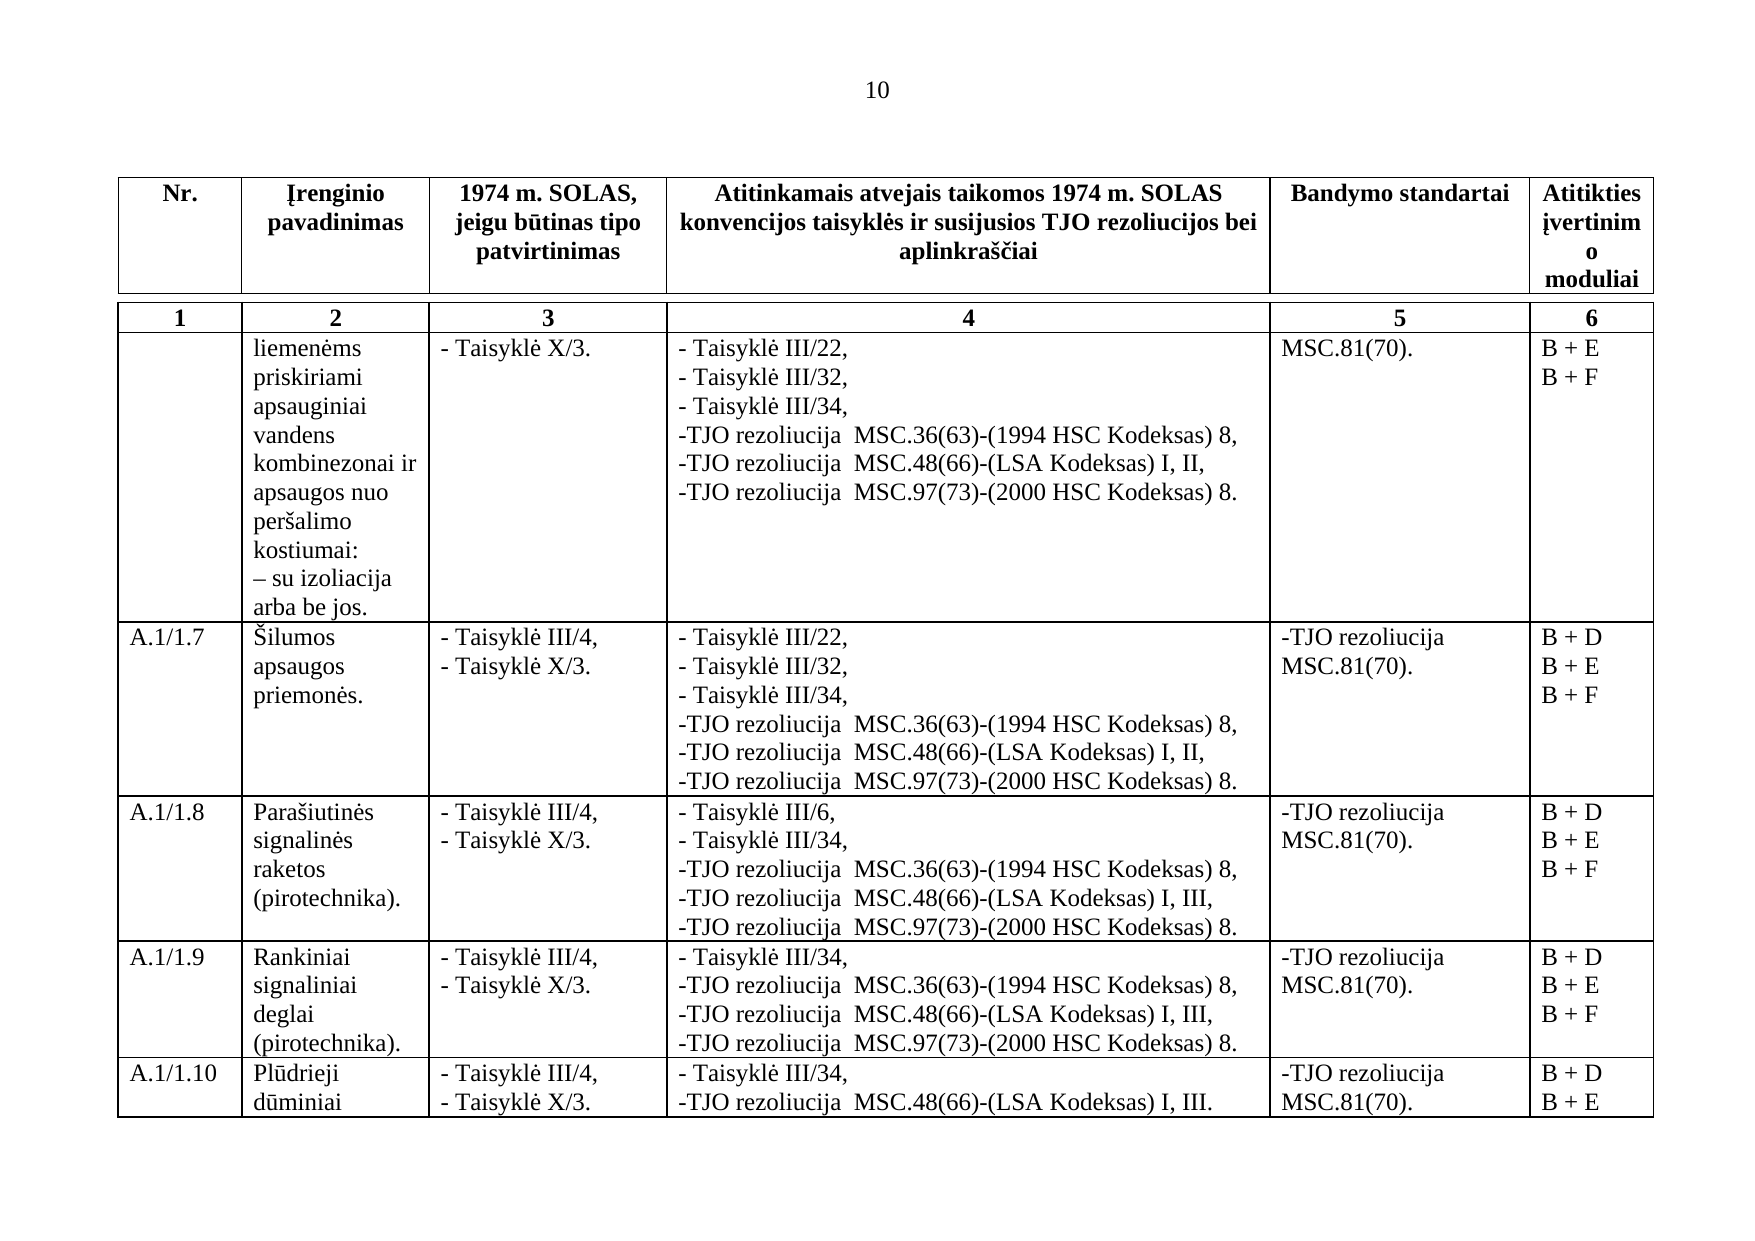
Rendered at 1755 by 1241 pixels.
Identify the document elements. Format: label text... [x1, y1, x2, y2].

table_cell -TJO rezoliucija MSC.81(70). [1271, 623, 1529, 795]
table_cell [242, 294, 429, 302]
table_cell -TJO rezoliucija MSC.81(70). [1271, 1058, 1529, 1116]
table_cell 2 [243, 303, 428, 332]
table_cell 5 [1271, 303, 1529, 332]
table_cell Plūdrieji dūminiai [243, 1058, 428, 1116]
table_header Nr. [119, 178, 241, 293]
table_cell - Taisyklė III/34, -TJO rezoliucija MSC.36(63)-(1994 HSC Kodeksas) 8, -TJO rezoliucija MSC.48(66)-(LSA Kodeksas) I, III, -TJO rezoliucija MSC.97(73)-(2000 HSC Kodeksas) 8. [668, 942, 1269, 1057]
table_cell Šilumos apsaugos priemonės. [243, 623, 428, 795]
table_cell - Taisyklė III/4, - Taisyklė X/3. [430, 1058, 666, 1116]
table_cell B + D B + E [1531, 1058, 1653, 1116]
table_cell -TJO rezoliucija MSC.81(70). [1271, 797, 1529, 940]
table_cell A.1/1.10 [119, 1058, 241, 1116]
table_cell [1270, 294, 1530, 302]
table_cell - Taisyklė III/22, - Taisyklė III/32, - Taisyklė III/34, -TJO rezoliucija MSC.36(63)-(1994 HSC Kodeksas) 8, -TJO rezoliucija MSC.48(66)-(LSA Kodeksas) I, II, -TJO rezoliucija MSC.97(73)-(2000 HSC Kodeksas) 8. [668, 623, 1269, 795]
table_header Atitinkamais atvejais taikomos 1974 m. SOLAS konvencijos taisyklės ir susijusios TJO rezoliucijos bei aplinkraščiai [667, 178, 1269, 293]
table_cell [119, 333, 241, 621]
table_cell 4 [668, 303, 1269, 332]
table_cell - Taisyklė III/4, - Taisyklė X/3. [430, 797, 666, 940]
table_cell - Taisyklė III/22, - Taisyklė III/32, - Taisyklė III/34, -TJO rezoliucija MSC.36(63)-(1994 HSC Kodeksas) 8, -TJO rezoliucija MSC.48(66)-(LSA Kodeksas) I, II, -TJO rezoliucija MSC.97(73)-(2000 HSC Kodeksas) 8. [668, 333, 1269, 621]
table_cell A.1/1.8 [119, 797, 241, 940]
table_cell A.1/1.7 [119, 623, 241, 795]
table_cell [429, 294, 667, 302]
table_header Įrenginio pavadinimas [242, 178, 429, 293]
table_cell B + D B + E B + F [1531, 623, 1653, 795]
table_cell [118, 294, 242, 302]
table_cell 3 [430, 303, 666, 332]
table_cell Parašiutinės signalinės raketos (pirotechnika). [243, 797, 428, 940]
table_cell -TJO rezoliucija MSC.81(70). [1271, 942, 1529, 1057]
table_cell B + E B + F [1531, 333, 1653, 621]
table_cell [1530, 294, 1653, 302]
table_cell B + D B + E B + F [1531, 797, 1653, 940]
table_cell - Taisyklė III/4, - Taisyklė X/3. [430, 942, 666, 1057]
table_cell MSC.81(70). [1271, 333, 1529, 621]
table_cell 1 [119, 303, 241, 332]
table_cell Rankiniai signaliniai deglai (pirotechnika). [243, 942, 428, 1057]
table_cell - Taisyklė X/3. [430, 333, 666, 621]
table_header Bandymo standartai [1271, 178, 1529, 293]
table_cell - Taisyklė III/4, - Taisyklė X/3. [430, 623, 666, 795]
table_cell A.1/1.9 [119, 942, 241, 1057]
table_cell B + D B + E B + F [1531, 942, 1653, 1057]
table_cell [667, 294, 1270, 302]
table_header Atitikties įvertinimo moduliai [1530, 178, 1653, 293]
table_cell liemenėms priskiriami apsauginiai vandens kombinezonai ir apsaugos nuo peršalimo kostiumai: – su izoliacija arba be jos. [243, 333, 428, 621]
table_cell 6 [1531, 303, 1653, 332]
table_cell - Taisyklė III/34, -TJO rezoliucija MSC.48(66)-(LSA Kodeksas) I, III. [668, 1058, 1269, 1116]
table_header 1974 m. SOLAS, jeigu būtinas tipo patvirtinimas [430, 178, 666, 293]
table_cell - Taisyklė III/6, - Taisyklė III/34, -TJO rezoliucija MSC.36(63)-(1994 HSC Kodeksas) 8, -TJO rezoliucija MSC.48(66)-(LSA Kodeksas) I, III, -TJO rezoliucija MSC.97(73)-(2000 HSC Kodeksas) 8. [668, 797, 1269, 940]
